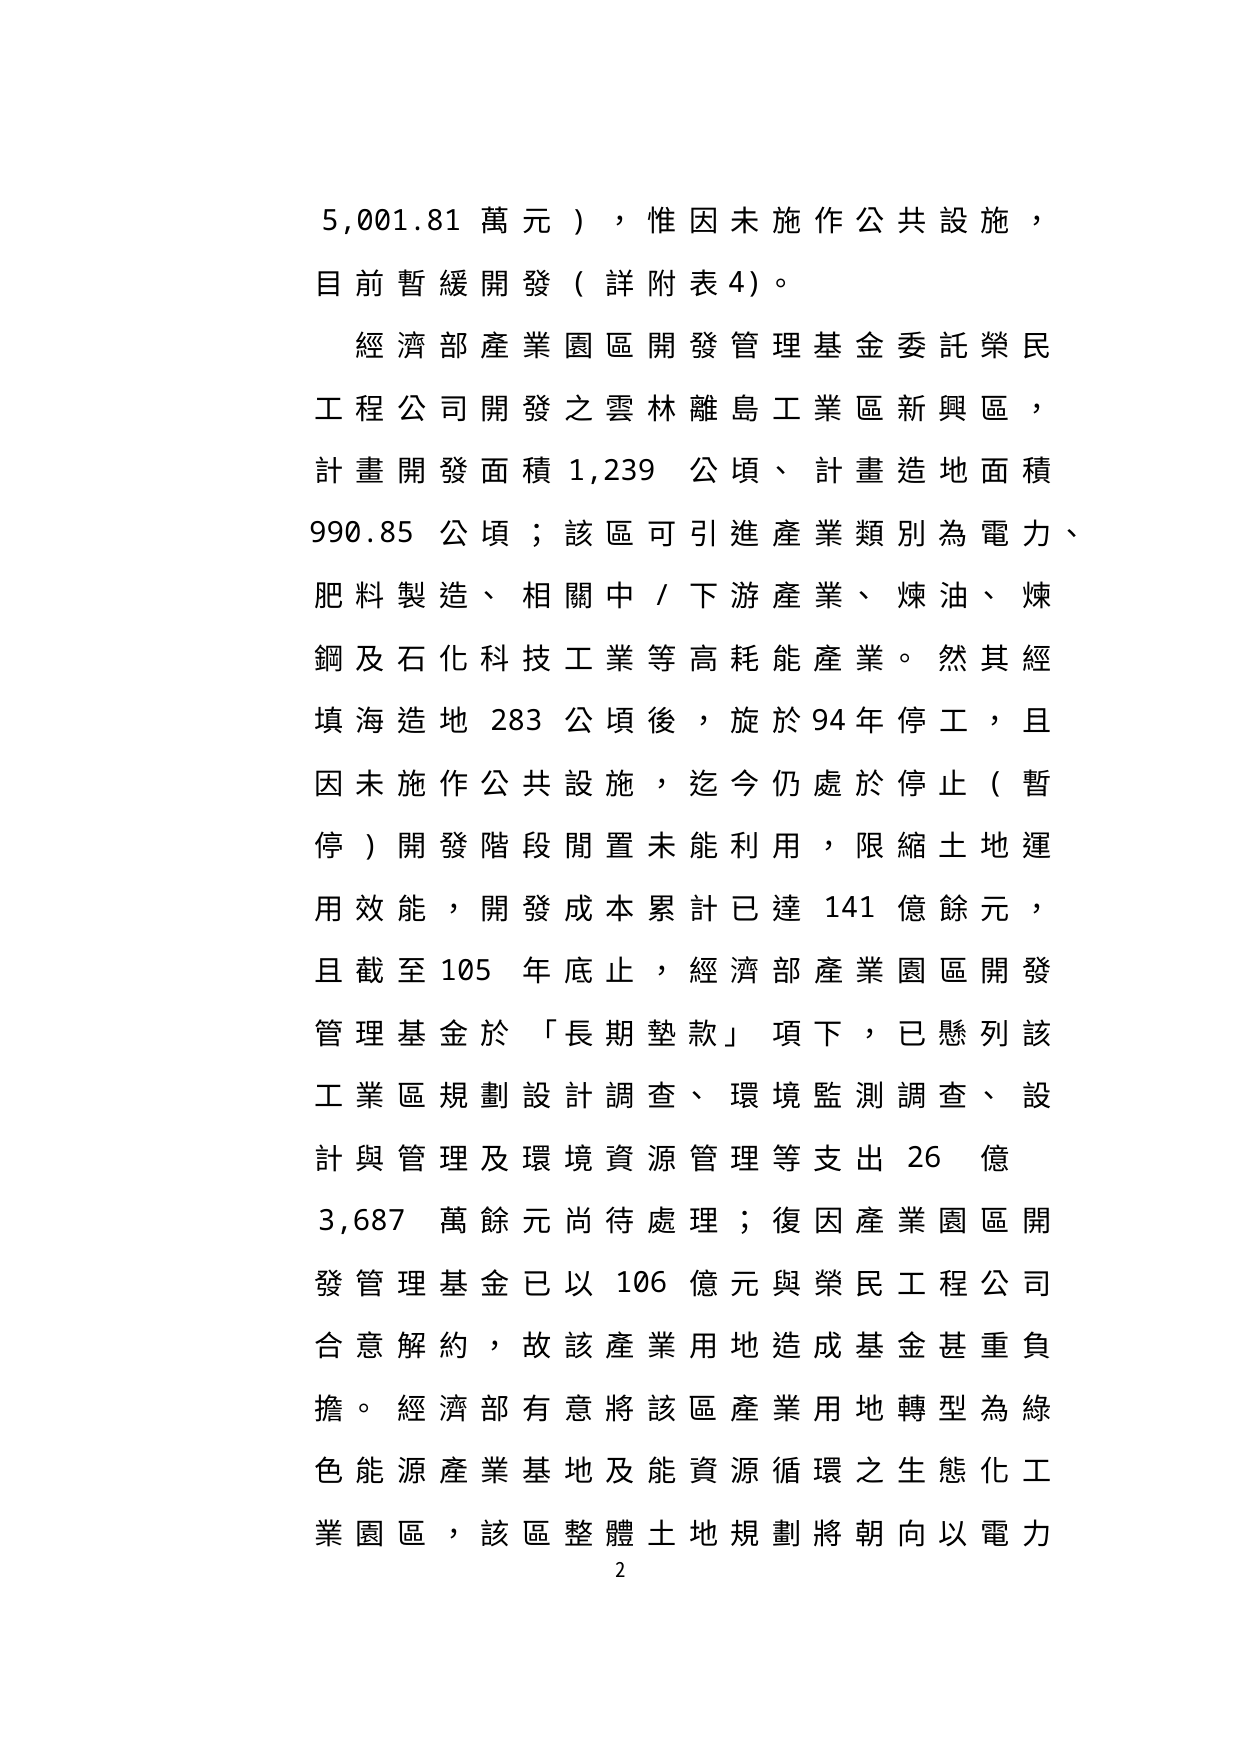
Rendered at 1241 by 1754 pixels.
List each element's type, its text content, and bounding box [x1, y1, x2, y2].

text 工業局轄管工業區之開發係採委託開發方式辦理，由其甄選受託開發單位，訂定委託開發契約，由受託開發單位自籌資金辦理開發，於開發時以工業區土地租售價款償還已墊付之開發成本(含貸款利息)。目前工業局轄管之工業區計62處，其中南港軟體園區僅係廠房之出租售，宜蘭利澤、彰化濱海、雲林科技、花蓮和平、台南科技及雲林離島等6處工業區尚開發中，其餘56處工業區均已開發完成；工業區開發完成迄今已逾30年者計龜山工業區等49處；近10年度開發成本最高者為彰化濱海工業區計1,270億6,052萬元，已開發可租售面積每公頃平均開發成本最高者為臺南科技1億8,761.57萬元；雲林離島新興區開發成本已達141億5,512萬元，填海造地283公頃(平均每公頃開發成本5,001.81萬元)，惟因未施作公共設施，目前暫緩開發(詳附表4)。 [271, 177, 1058, 302]
text 經濟部產業園區開發管理基金委託榮民工程公司開發之雲林離島工業區新興區，計畫開發面積1,239 公頃、計畫造地面積990.85 公頃；該區可引進產業類別為電力、肥料製造、相關中/下游產業、煉油、煉鋼及石化科技工業等高耗能產業。然其經填海造地283公頃後，旋於94年停工，且因未施作公共設施，迄今仍處於停止(暫停)開發階段閒置未能利用，限縮土地運用效能，開發成本累計已達141億餘元，且截至105 年底止，經濟部產業園區開發管理基金於「長期墊款」項下，已懸列該工業區規劃設計調查、環境監測調查、設計與管理及環境資源管理等支出26 億3,687 萬餘元尚待處理；復因產業園區開發管理基金已以106億元與榮民工程公司合意解約，故該產業用地造成基金甚重負擔。經濟部有意將該區產業用地轉型為綠色能源產業基地及能資源循環之生態化工業園區，該區整體土地規劃將朝向以電力產業作為基礎之綠色能源儲備區，擬招商引進風力發電、太陽能等綠色能源產業以活化土地創造收入，朝工業與環保兼顧的產業園區發展，惟目前大面積之產業用地難覓，經濟部雖將該區擬轉型為綠色能源儲備區，但亦要考量未來若有需地較大之投資案時，其適合之產業用地允宜早期規劃。 [271, 302, 1058, 1552]
